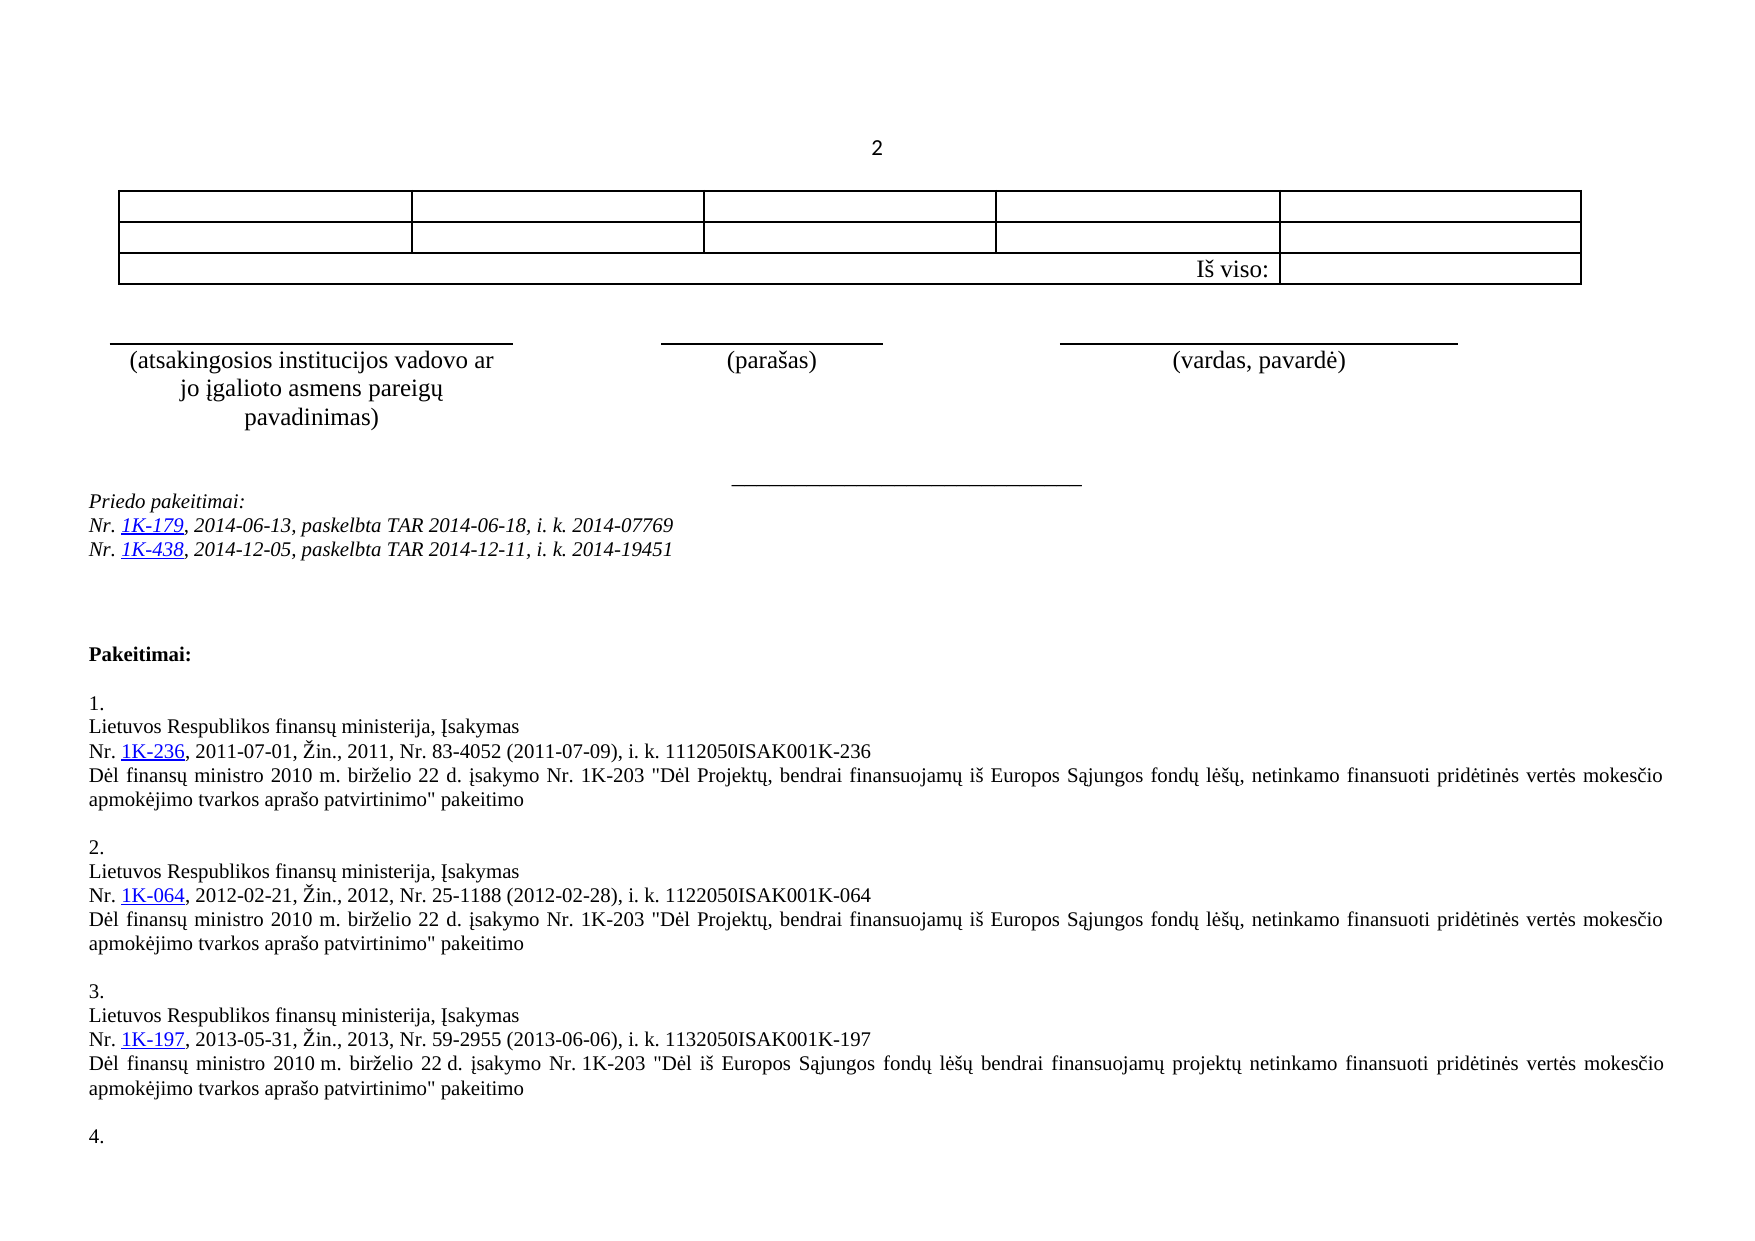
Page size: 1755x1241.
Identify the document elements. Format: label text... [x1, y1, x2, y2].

table_cell [413, 192, 703, 221]
table_header [98, 190, 1594, 431]
text Lietuvos Respublikos finansų ministerija, Įsakymas [89, 859, 1666, 883]
table_cell [120, 192, 411, 221]
table_cell [1281, 254, 1580, 283]
text Dėl finansų ministro 2010 m. birželio 22 d. įsakymo Nr. 1K-203 "Dėl iš Europos Sąjungos fondų lėšų bendrai finansuojamų projektų netinkamo finansuoti pridėtinės vertės mokesčio apmokėjimo tvarkos aprašo patvirtinimo" pakeitimo [89, 1051, 1666, 1099]
table_header [1060, 314, 1458, 343]
text 2. [89, 835, 1666, 859]
text 1. [89, 690, 1666, 714]
table_cell (parašas) [661, 345, 882, 431]
table_cell [120, 223, 411, 252]
table_cell [1281, 223, 1580, 252]
text Lietuvos Respublikos finansų ministerija, Įsakymas [89, 1003, 1666, 1027]
table_cell [1281, 192, 1580, 221]
table_cell [997, 223, 1279, 252]
text Dėl finansų ministro 2010 m. birželio 22 d. įsakymo Nr. 1K-203 "Dėl Projektų, bendrai finansuojamų iš Europos Sąjungos fondų lėšų, netinkamo finansuoti pridėtinės vertės mokesčio apmokėjimo tvarkos aprašo patvirtinimo" pakeitimo [89, 907, 1666, 955]
table_header [513, 314, 661, 343]
text 3. [89, 979, 1666, 1003]
text Dėl finansų ministro 2010 m. birželio 22 d. įsakymo Nr. 1K-203 "Dėl Projektų, bendrai finansuojamų iš Europos Sąjungos fondų lėšų, netinkamo finansuoti pridėtinės vertės mokesčio apmokėjimo tvarkos aprašo patvirtinimo" pakeitimo [89, 763, 1666, 811]
text Priedo pakeitimai: [89, 488, 1666, 513]
table_cell [705, 192, 995, 221]
text 4. [89, 1123, 1666, 1148]
table_header [110, 314, 513, 343]
text Nr. 1K-236, 2011-07-01, Žin., 2011, Nr. 83-4052 (2011-07-09), i. k. 1112050ISAK001K-236 [89, 738, 1666, 763]
table_cell [705, 223, 995, 252]
table_cell Iš viso: [120, 254, 1279, 283]
table_header [661, 314, 882, 343]
text Pakeitimai: [89, 642, 1666, 666]
text Nr. 1K-438, 2014-12-05, paskelbta TAR 2014-12-11, i. k. 2014-19451 [89, 537, 1666, 561]
table_cell [413, 223, 703, 252]
table_cell (atsakingosios institucijos vadovo ar jo įgalioto asmens pareigų pavadinimas) [110, 345, 513, 431]
table_cell [997, 192, 1279, 221]
text Nr. 1K-197, 2013-05-31, Žin., 2013, Nr. 59-2955 (2013-06-06), i. k. 1132050ISAK001K-197 [89, 1027, 1666, 1051]
table_cell (vardas, pavardė) [1060, 345, 1458, 431]
text Nr. 1K-064, 2012-02-21, Žin., 2012, Nr. 25-1188 (2012-02-28), i. k. 1122050ISAK001K-064 [89, 883, 1666, 907]
table_header [883, 314, 1060, 343]
text Nr. 1K-179, 2014-06-13, paskelbta TAR 2014-06-18, i. k. 2014-07769 [89, 513, 1666, 537]
table_cell [883, 343, 1060, 431]
text ____________________________ [89, 460, 1666, 488]
text Lietuvos Respublikos finansų ministerija, Įsakymas [89, 714, 1666, 738]
table_cell [513, 343, 661, 431]
